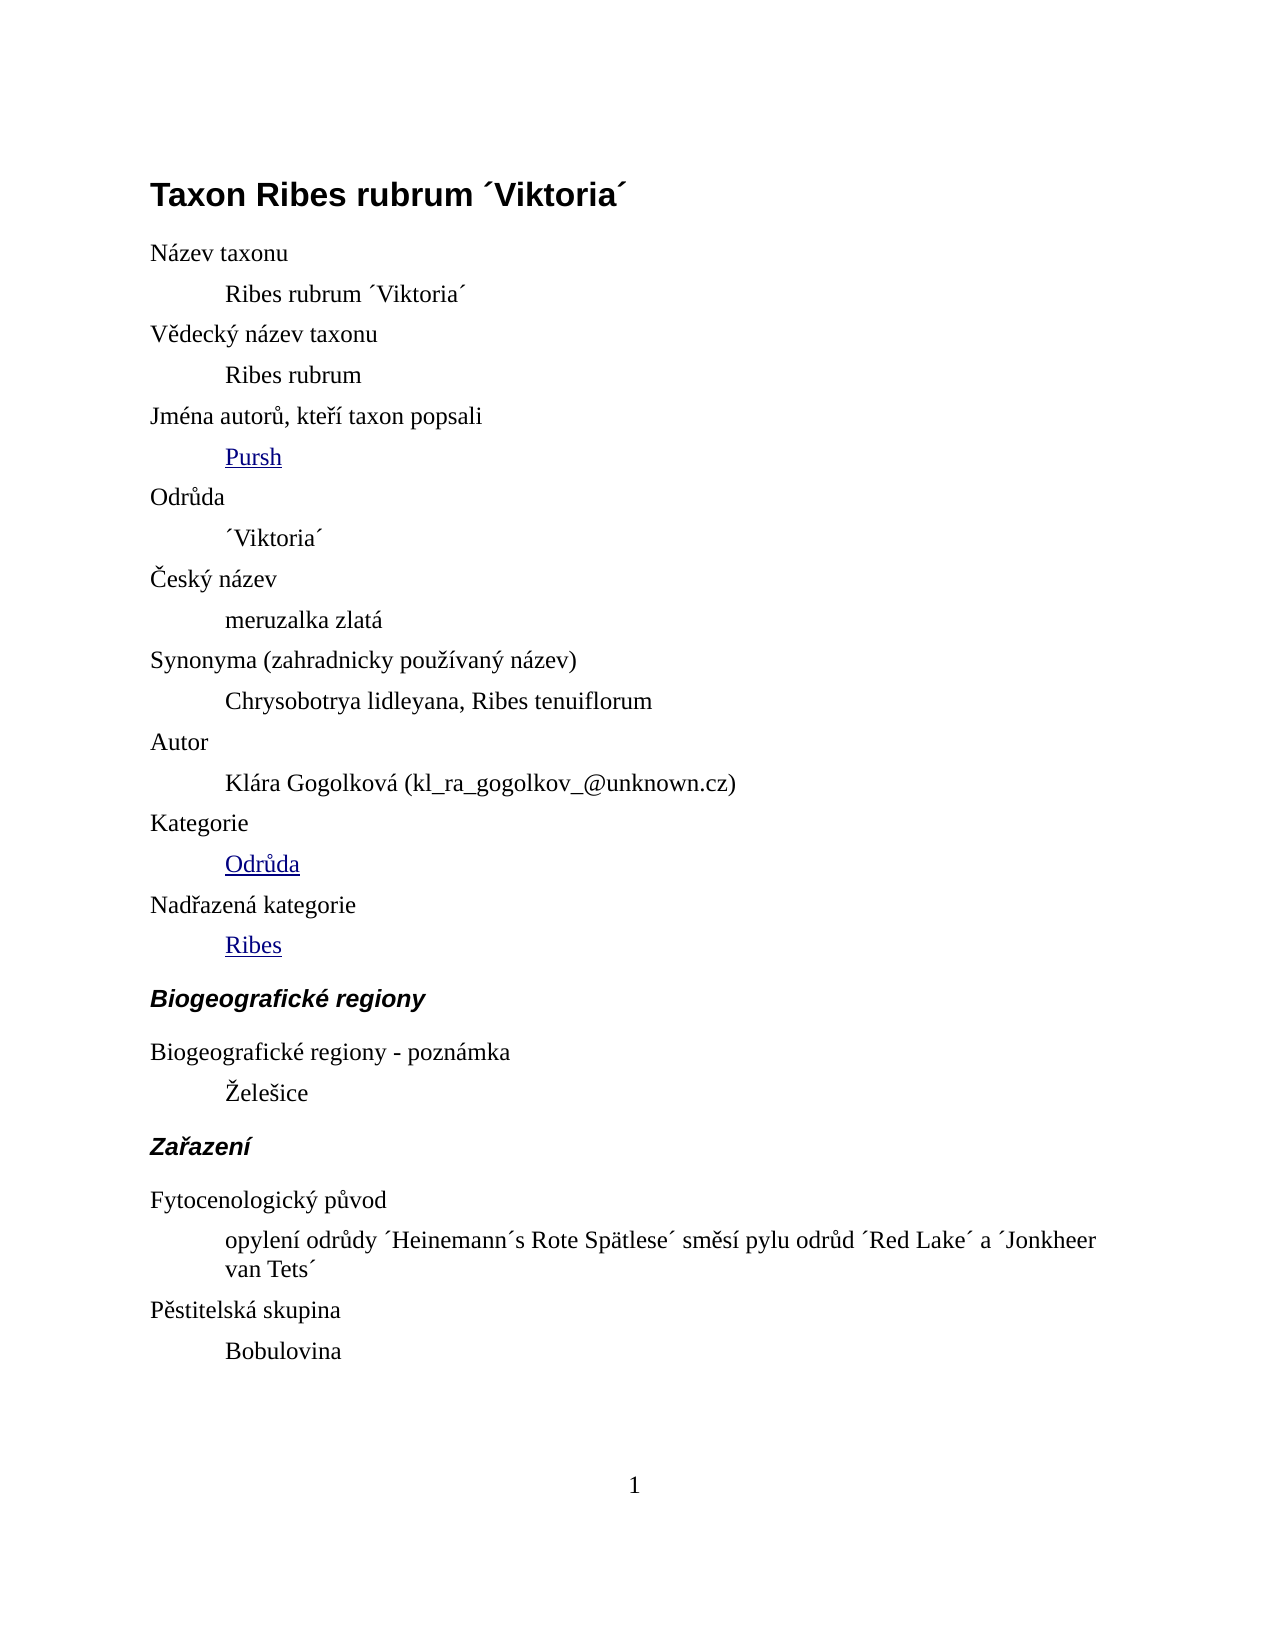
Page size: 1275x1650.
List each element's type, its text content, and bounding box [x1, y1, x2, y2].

text Synonyma (zahradnicky používaný název) [150, 645, 1125, 674]
text Bobulovina [225, 1336, 1125, 1364]
text Autor [150, 727, 1125, 756]
subtitle Biogeografické regiony [150, 984, 1125, 1013]
subtitle Zařazení [150, 1132, 1125, 1160]
subtitle Taxon Ribes rubrum ´Viktoria´ [150, 175, 1125, 214]
text Pursh [225, 442, 1125, 471]
text Želešice [225, 1078, 1125, 1107]
text Ribes rubrum ´Viktoria´ [225, 279, 1125, 308]
text Odrůda [150, 482, 1125, 511]
text Biogeografické regiony - poznámka [150, 1037, 1125, 1066]
text Fytocenologický původ [150, 1185, 1125, 1213]
text Jména autorů, kteří taxon popsali [150, 401, 1125, 430]
text opylení odrůdy ´Heinemann´s Rote Spätlese´ směsí pylu odrůd ´Red Lake´ a ´Jonkheer van Tets´ [225, 1226, 1125, 1283]
text Kategorie [150, 808, 1125, 837]
text Odrůda [225, 849, 1125, 878]
text Ribes rubrum [225, 360, 1125, 389]
text Ribes [225, 931, 1125, 959]
text ´Viktoria´ [225, 523, 1125, 552]
text Český název [150, 564, 1125, 593]
text Pěstitelská skupina [150, 1295, 1125, 1324]
text Nadřazená kategorie [150, 890, 1125, 918]
text meruzalka zlatá [225, 605, 1125, 633]
text Klára Gogolková (kl_ra_gogolkov_@unknown.cz) [225, 768, 1125, 796]
text Chrysobotrya lidleyana, Ribes tenuiflorum [225, 686, 1125, 715]
text Název taxonu [150, 238, 1125, 267]
text Vědecký název taxonu [150, 319, 1125, 348]
